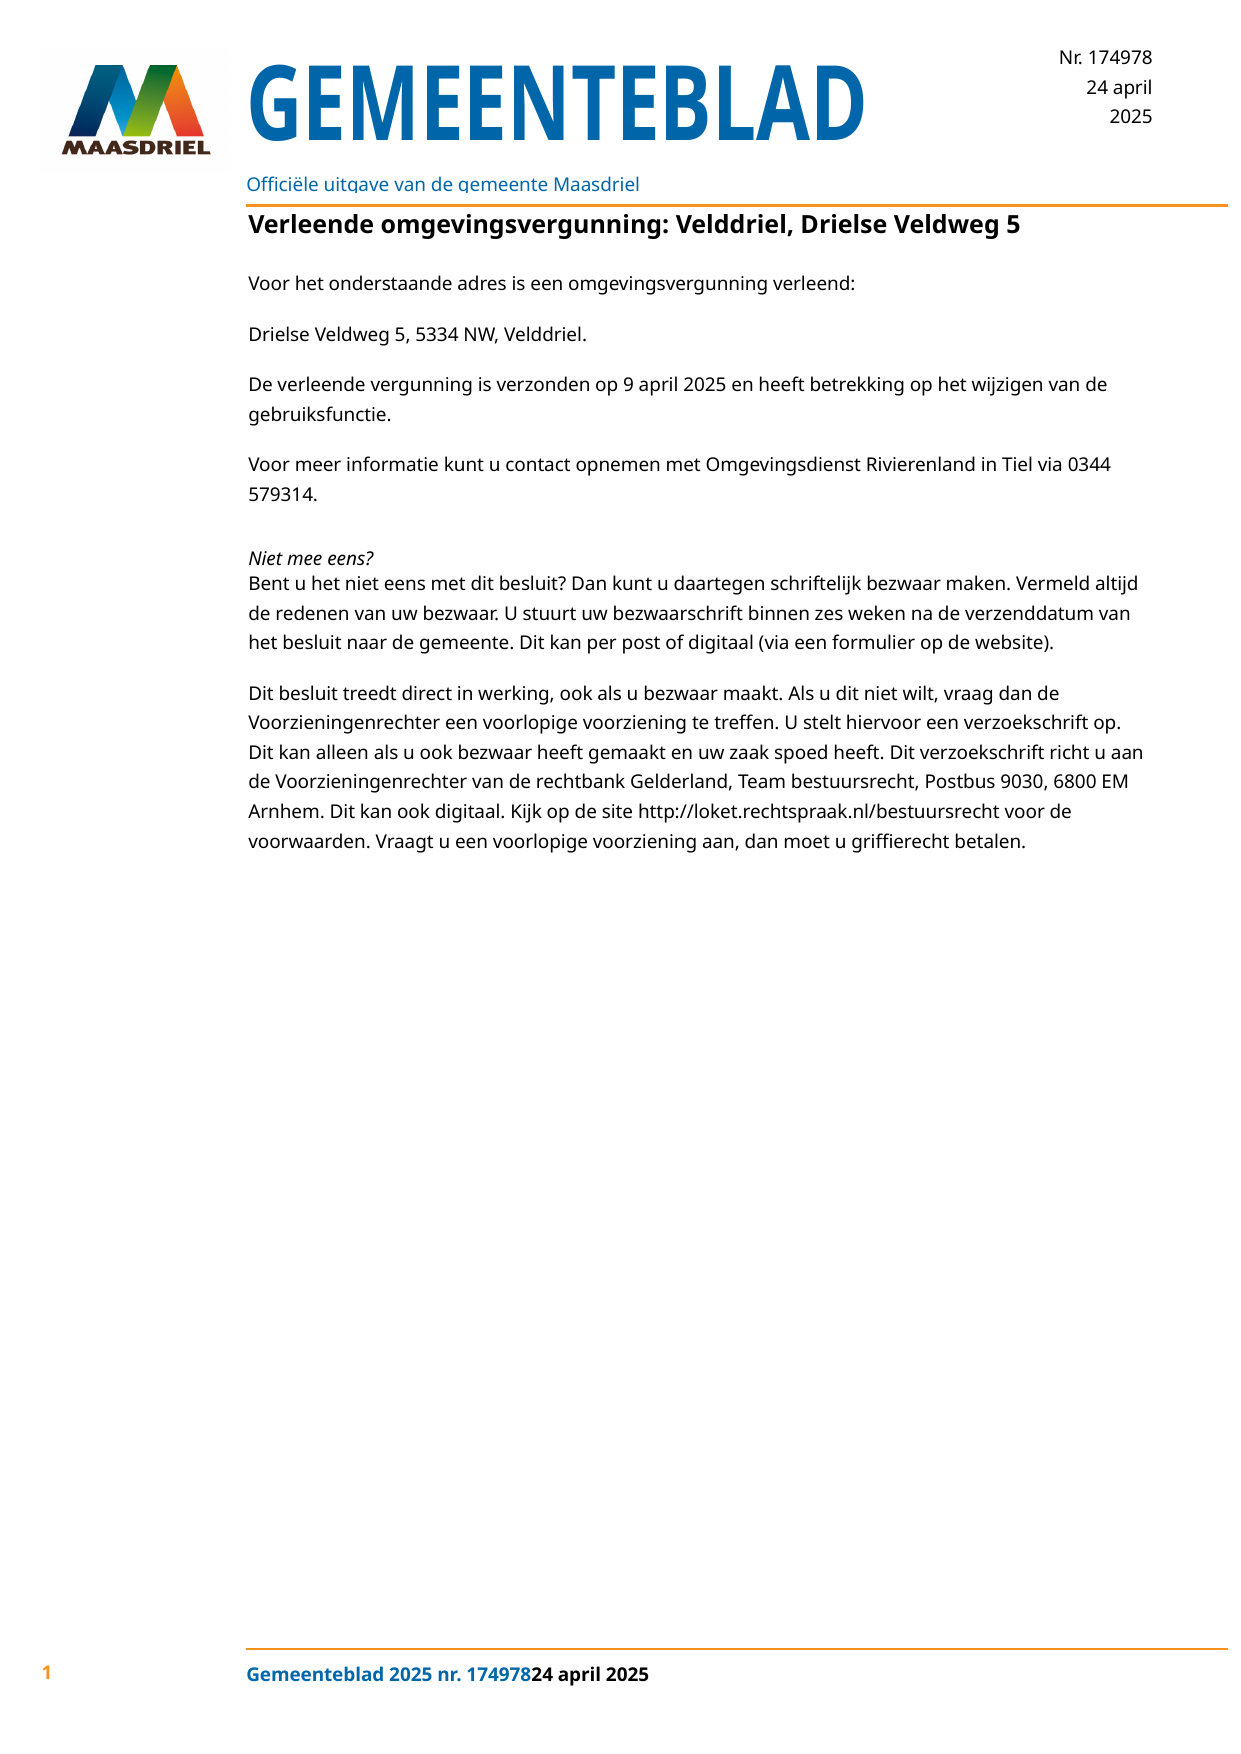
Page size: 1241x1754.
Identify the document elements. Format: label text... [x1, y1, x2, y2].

text Drielse Veldweg 5, 5334 NW, Velddriel. [248, 321, 1152, 346]
text Verleende omgevingsvergunning: Velddriel, Drielse Veldweg 5 [248, 207, 1152, 241]
text Dit besluit treedt direct in werking, ook als u bezwaar maakt. Als u dit niet wilt, vraag dan de Voorzieningenrechter een voorlopige voorziening te treffen. U stelt hiervoor een verzoekschrift op. Dit kan alleen als u ook bezwaar heeft gemaakt en uw zaak spoed heeft. Dit verzoekschrift richt u aan de Voorzieningenrechter van de rechtbank Gelderland, Team bestuursrecht, Postbus 9030, 6800 EM Arnhem. Dit kan ook digitaal. Kijk op de site http://loket.rechtspraak.nl/bestuursrecht voor de voorwaarden. Vraagt u een voorlopige voorziening aan, dan moet u griffierecht betalen. [248, 680, 1152, 854]
text Bent u het niet eens met dit besluit? Dan kunt u daartegen schriftelijk bezwaar maken. Vermeld altijd de redenen van uw bezwaar. U stuurt uw bezwaarschrift binnen zes weken na de verzenddatum van het besluit naar de gemeente. Dit kan per post of digitaal (via een formulier op de website). [248, 570, 1152, 655]
text Voor het onderstaande adres is een omgevingsvergunning verleend: [248, 270, 1152, 296]
text Voor meer informatie kunt u contact opnemen met Omgevingsdienst Rivierenland in Tiel via 0344 579314. [248, 451, 1152, 506]
text De verleende vergunning is verzonden op 9 april 2025 en heeft betrekking op het wijzigen van de gebruiksfunctie. [248, 371, 1152, 426]
text Niet mee eens? [248, 545, 1152, 570]
picture [41, 47, 231, 172]
